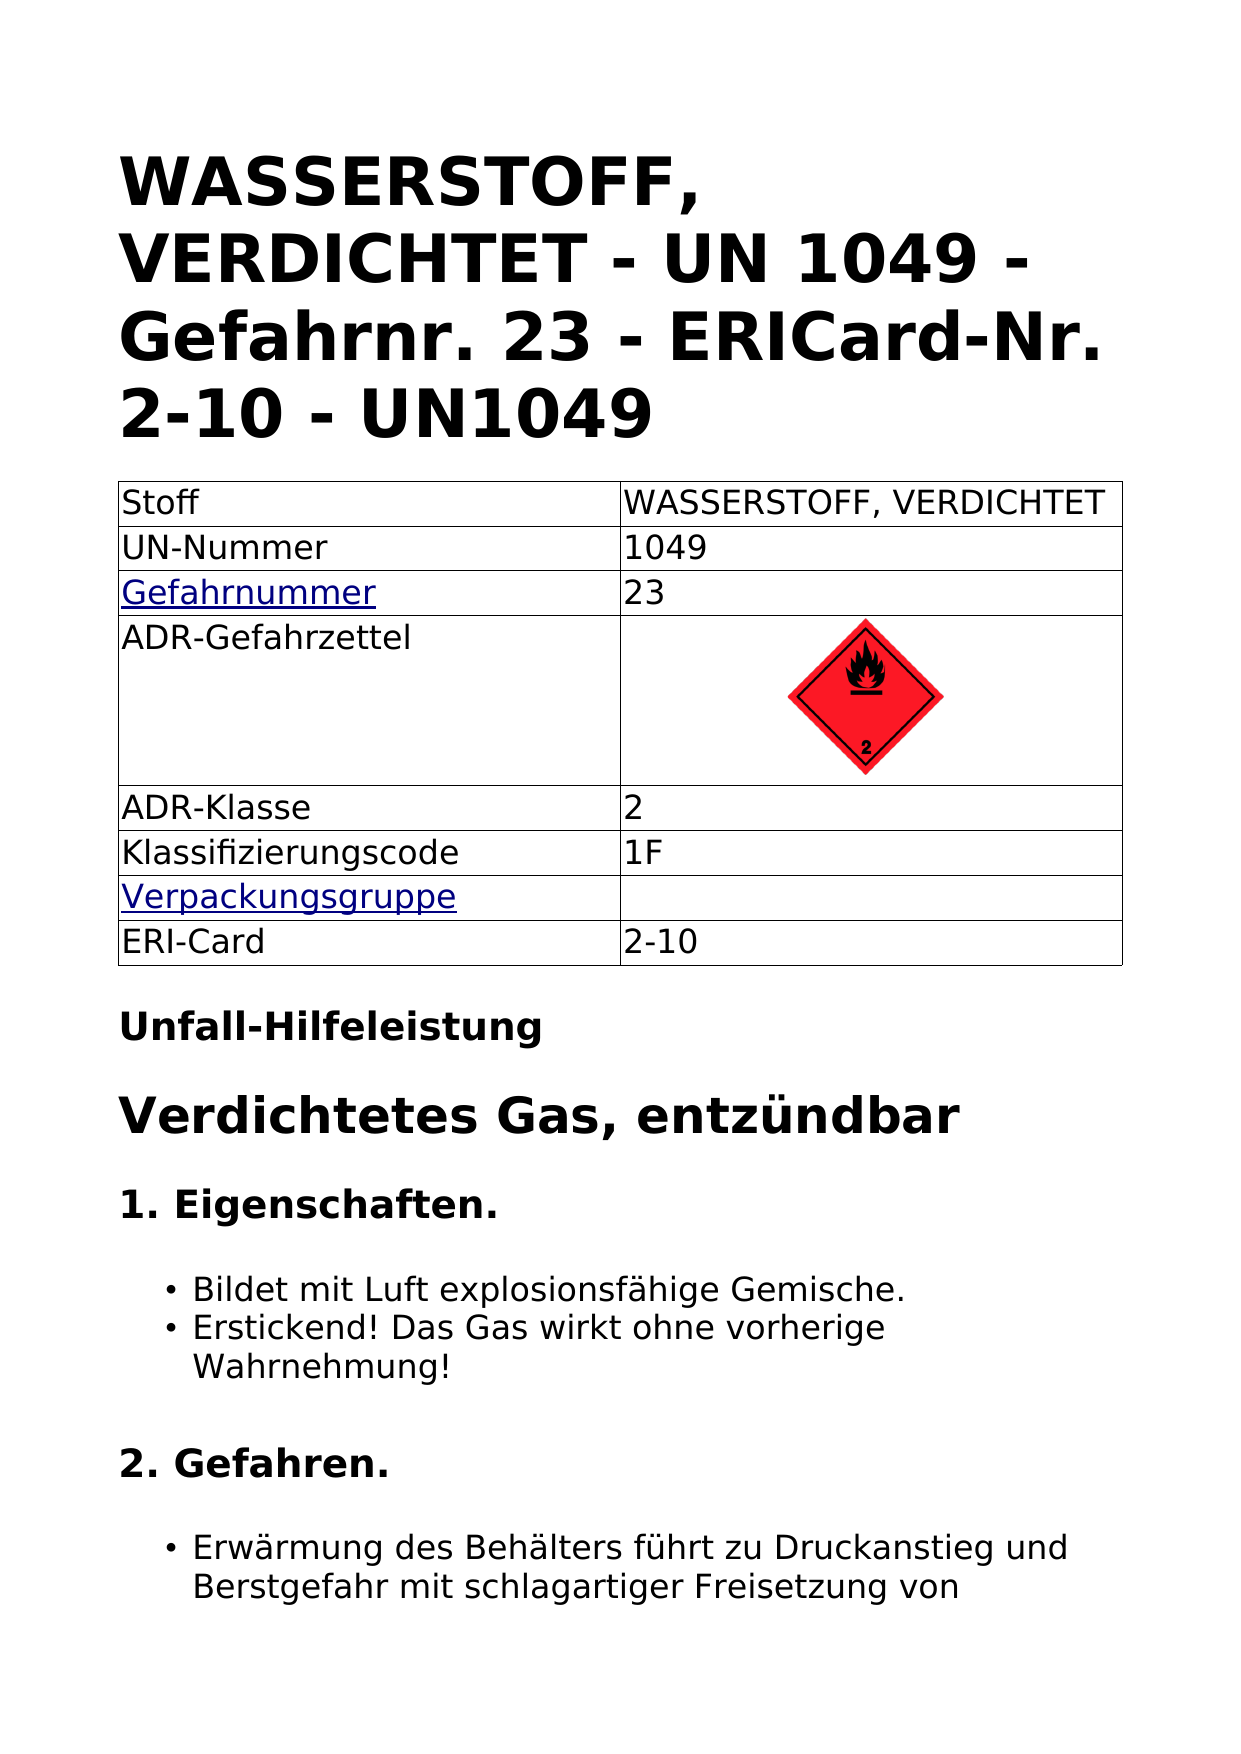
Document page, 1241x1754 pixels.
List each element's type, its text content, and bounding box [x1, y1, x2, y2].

table_header WASSERSTOFF, VERDICHTET [621, 482, 1122, 526]
subtitle Unfall-Hilfeleistung [118, 1004, 1122, 1049]
table_cell 2-10 [621, 921, 1122, 964]
list Erstickend! Das Gas wirkt ohne vorherige Wahrnehmung! [177, 1309, 1122, 1387]
list Bildet mit Luft explosionsfähige Gemische. [177, 1270, 1122, 1309]
table_cell Klassifizierungscode [119, 831, 620, 875]
picture [787, 618, 944, 775]
table_cell UN-Nummer [119, 527, 620, 570]
table_cell 23 [621, 571, 1122, 615]
list Erwärmung des Behälters führt zu Druckanstieg und Berstgefahr mit schlagartiger Freisetzung von [177, 1528, 1122, 1606]
table_header Stoff [119, 482, 620, 526]
table_cell Gefahrnummer [119, 571, 620, 615]
table_cell 2 [621, 786, 1122, 830]
table_cell 1049 [621, 527, 1122, 570]
subtitle 1. Eigenschaften. [118, 1183, 1122, 1228]
subtitle 2. Gefahren. [118, 1441, 1122, 1486]
table_cell ADR-Klasse [119, 786, 620, 830]
table_cell [621, 616, 1122, 785]
table_cell ADR-Gefahrzettel [119, 616, 620, 785]
table_cell ERI-Card [119, 921, 620, 964]
subtitle Verdichtetes Gas, entzündbar [118, 1087, 1122, 1145]
table_cell [621, 876, 1122, 920]
table_cell 1F [621, 831, 1122, 875]
table_cell Verpackungsgruppe [119, 876, 620, 920]
subtitle WASSERSTOFF, VERDICHTET - UN 1049 - Gefahrnr. 23 - ERICard-Nr. 2-10 - UN1049 [118, 143, 1122, 453]
